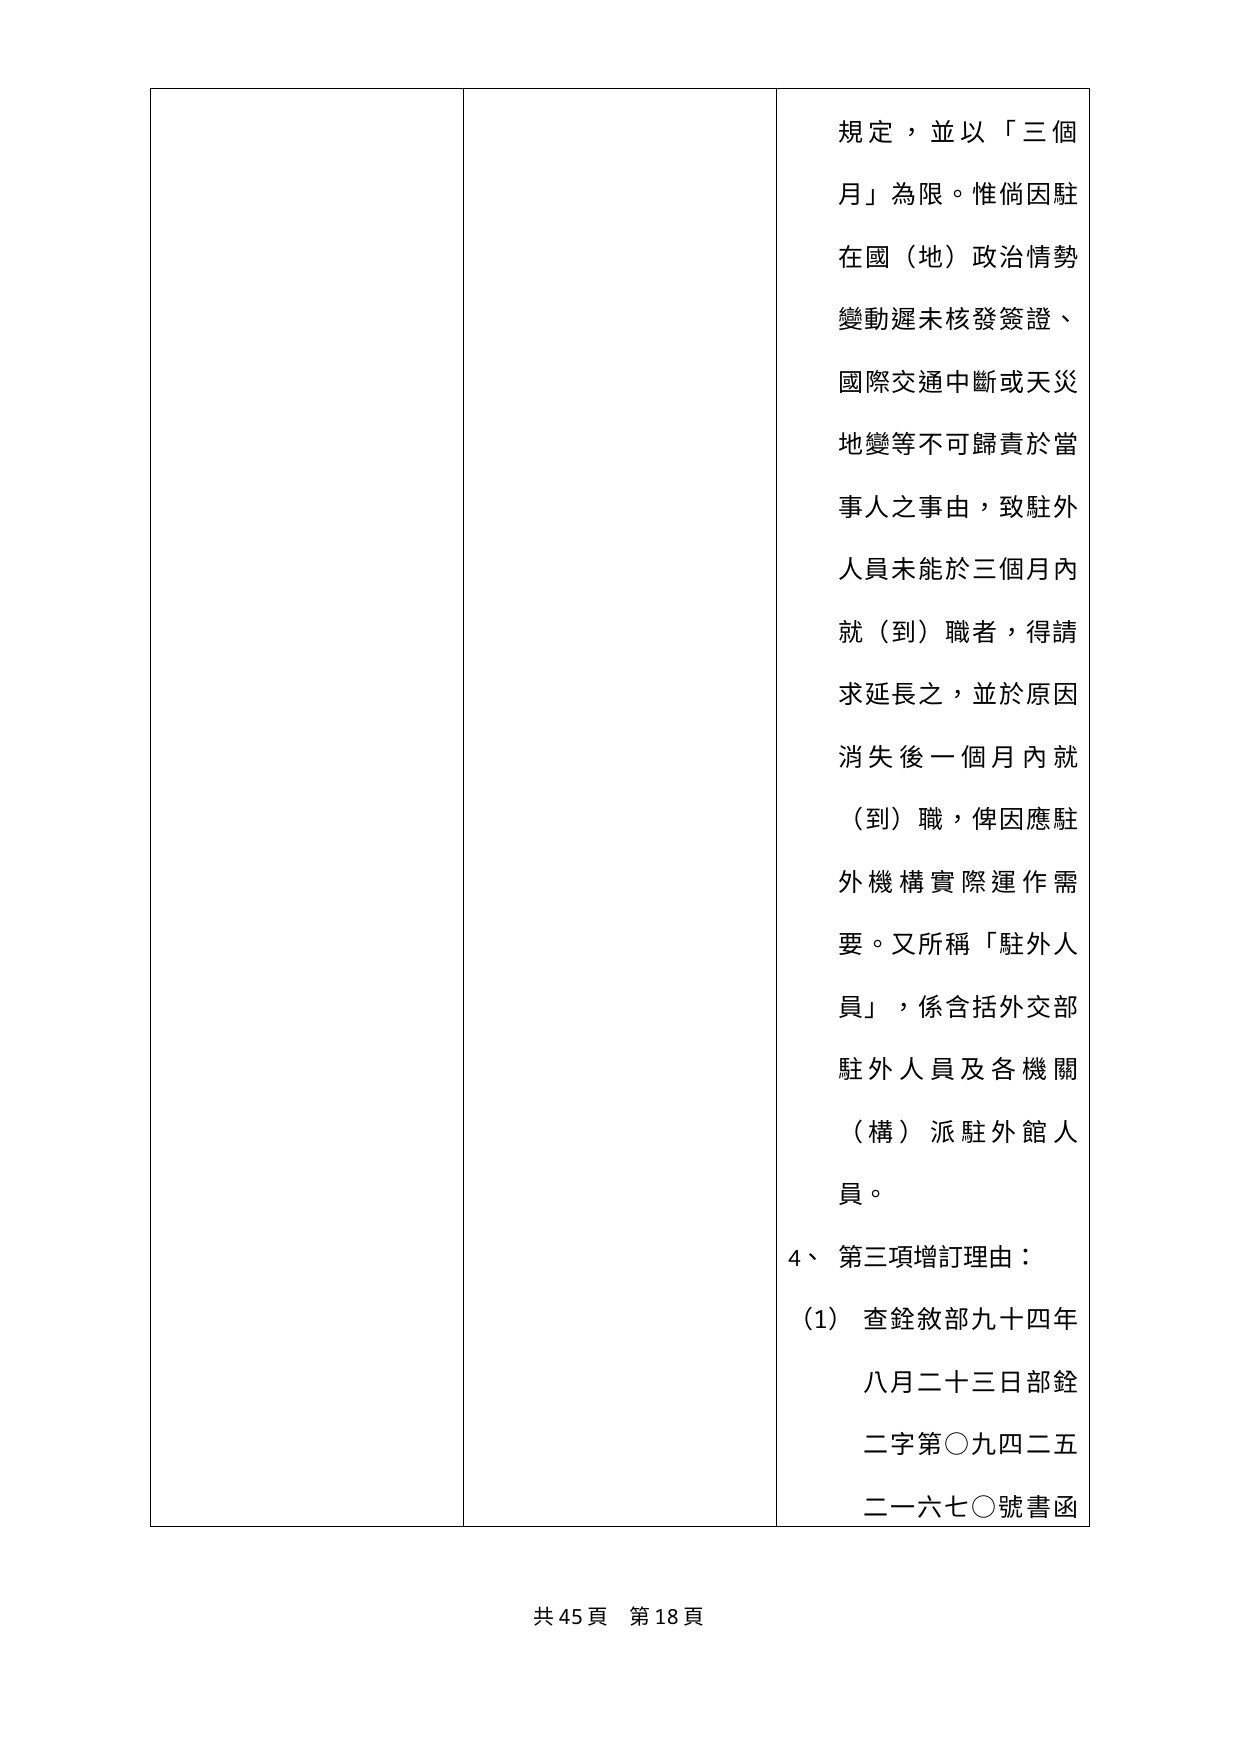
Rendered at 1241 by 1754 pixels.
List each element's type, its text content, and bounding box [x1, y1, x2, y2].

table_cell [151, 89, 463, 1526]
table_cell 規定，並以「三個月」為限。惟倘因駐在國（地）政治情勢變動遲未核發簽證、國際交通中斷或天災地變等不可歸責於當事人之事由，致駐外人員未能於三個月內就（到）職者，得請求延長之，並於原因消失後一個月內就（到）職，俾因應駐外機構實際運作需要。又所稱「駐外人員」，係含括外交部駐外人員及各機關（構）派駐外館人員。 第三項增訂理由： 查銓敘部九十四年八月二十三日部銓二字第○九四二五二一六七○號書函 [777, 89, 1089, 1526]
table_cell [464, 89, 776, 1526]
